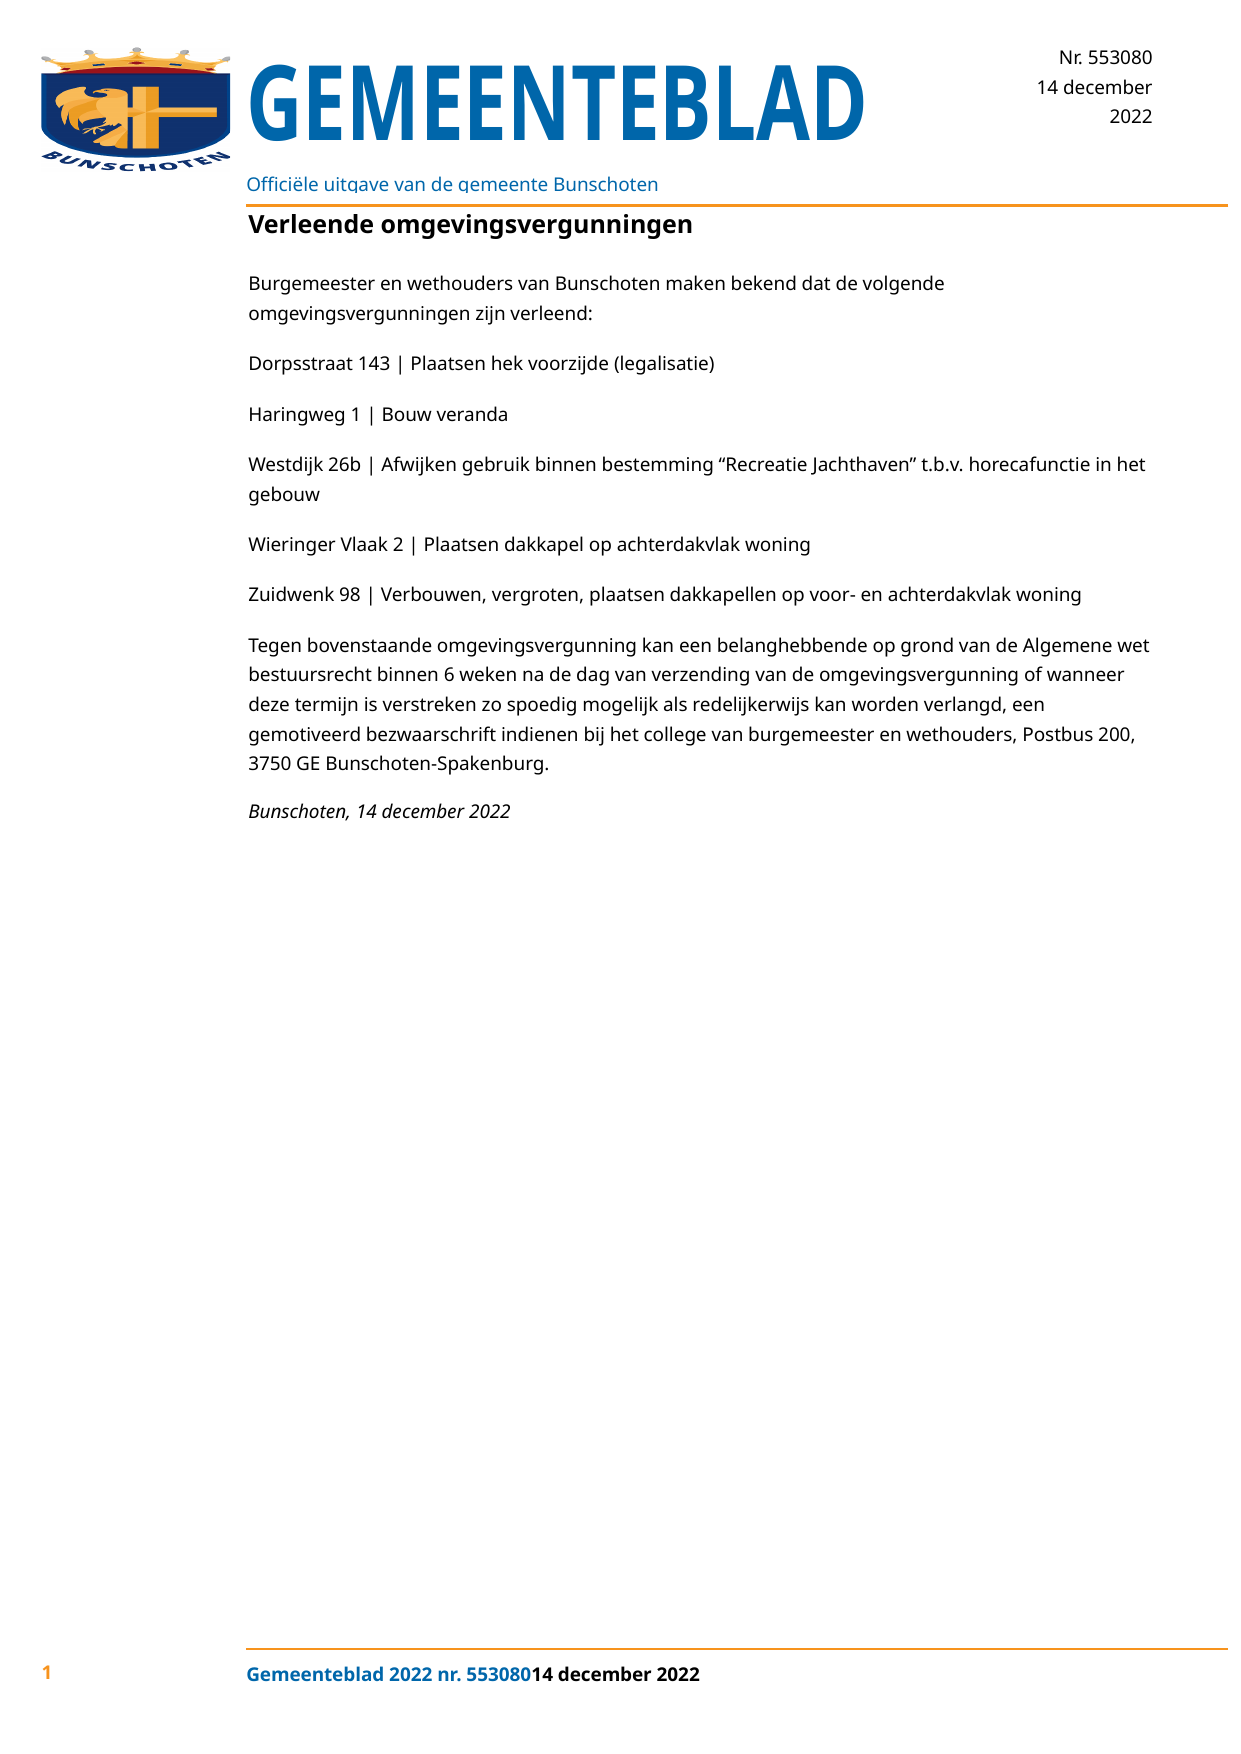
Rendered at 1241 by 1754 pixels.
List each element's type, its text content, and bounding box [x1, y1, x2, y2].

text Zuidwenk 98 | Verbouwen, vergroten, plaatsen dakkapellen op voor- en achterdakvlak woning [248, 582, 1152, 607]
text Tegen bovenstaande omgevingsvergunning kan een belanghebbende op grond van de Algemene wet bestuursrecht binnen 6 weken na de dag van verzending van de omgevingsvergunning of wanneer deze termijn is verstreken zo spoedig mogelijk als redelijkerwijs kan worden verlangd, een gemotiveerd bezwaarschrift indienen bij het college van burgemeester en wethouders, Postbus 200, 3750 GE Bunschoten-Spakenburg. [248, 632, 1152, 776]
text Dorpsstraat 143 | Plaatsen hek voorzijde (legalisatie) [248, 350, 1152, 376]
text Wieringer Vlaak 2 | Plaatsen dakkapel op achterdakvlak woning [248, 531, 1152, 557]
text Westdijk 26b | Afwijken gebruik binnen bestemming “Recreatie Jachthaven” t.b.v. horecafunctie in het gebouw [248, 451, 1152, 506]
text Bunschoten, 14 december 2022 [248, 798, 1152, 824]
text Verleende omgevingsvergunningen [248, 207, 1152, 241]
text Haringweg 1 | Bouw veranda [248, 401, 1152, 426]
picture [41, 47, 231, 172]
text Burgemeester en wethouders van Bunschoten maken bekend dat de volgende omgevingsvergunningen zijn verleend: [248, 270, 1152, 326]
